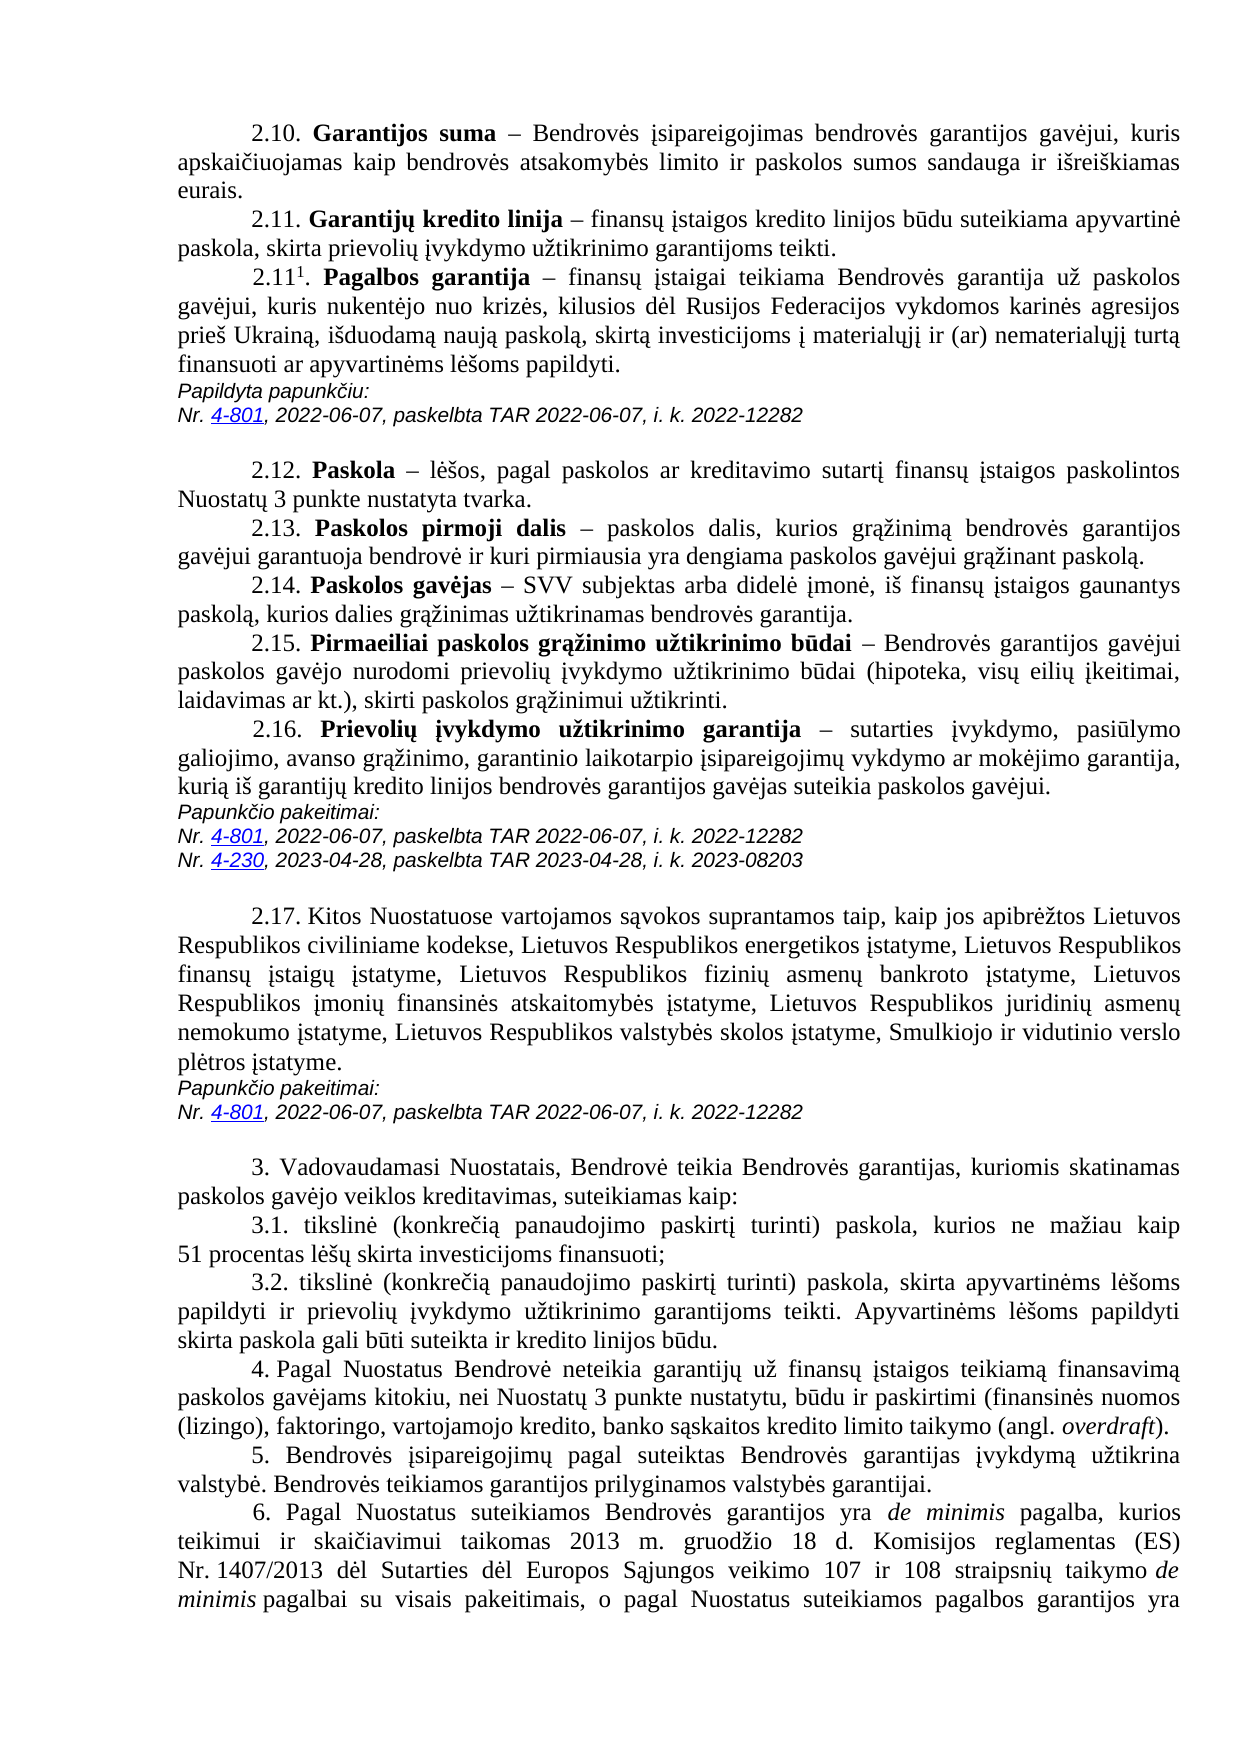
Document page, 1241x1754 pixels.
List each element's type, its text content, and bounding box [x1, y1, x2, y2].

text Nr. 4-801, 2022-06-07, paskelbta TAR 2022-06-07, i. k. 2022-12282 [177, 824, 1181, 848]
text 2.11. Garantijų kredito linija – finansų įstaigos kredito linijos būdu suteikiama apyvartinė paskola, skirta prievolių įvykdymo užtikrinimo garantijoms teikti. [177, 204, 1181, 262]
text Nr. 4-801, 2022-06-07, paskelbta TAR 2022-06-07, i. k. 2022-12282 [177, 402, 1181, 426]
text 2.10. Garantijos suma – Bendrovės įsipareigojimas bendrovės garantijos gavėjui, kuris apskaičiuojamas kaip bendrovės atsakomybės limito ir paskolos sumos sandauga ir išreiškiamas eurais. [177, 118, 1181, 204]
text 5. Bendrovės įsipareigojimų pagal suteiktas Bendrovės garantijas įvykdymą užtikrina valstybė. Bendrovės teikiamos garantijos prilyginamos valstybės garantijai. [177, 1440, 1181, 1497]
text 2.13. Paskolos pirmoji dalis – paskolos dalis, kurios grąžinimą bendrovės garantijos gavėjui garantuoja bendrovė ir kuri pirmiausia yra dengiama paskolos gavėjui grąžinant paskolą. [177, 513, 1181, 570]
text 2.14. Paskolos gavėjas – SVV subjektas arba didelė įmonė, iš finansų įstaigos gaunantys paskolą, kurios dalies grąžinimas užtikrinamas bendrovės garantija. [177, 570, 1181, 628]
text 4. Pagal Nuostatus Bendrovė neteikia garantijų už finansų įstaigos teikiamą finansavimą paskolos gavėjams kitokiu, nei Nuostatų 3 punkte nustatytu, būdu ir paskirtimi (finansinės nuomos (lizingo), faktoringo, vartojamojo kredito, banko sąskaitos kredito limito taikymo (angl. overdraft). [177, 1354, 1181, 1440]
text 3. Vadovaudamasi Nuostatais, Bendrovė teikia Bendrovės garantijas, kuriomis skatinamas paskolos gavėjo veiklos kreditavimas, suteikiamas kaip: [177, 1152, 1181, 1210]
text Nr. 4-230, 2023-04-28, paskelbta TAR 2023-04-28, i. k. 2023-08203 [177, 848, 1181, 872]
text 2.15. Pirmaeiliai paskolos grąžinimo užtikrinimo būdai – Bendrovės garantijos gavėjui paskolos gavėjo nurodomi prievolių įvykdymo užtikrinimo būdai (hipoteka, visų eilių įkeitimai, laidavimas ar kt.), skirti paskolos grąžinimui užtikrinti. [177, 628, 1181, 714]
text Papunkčio pakeitimai: [177, 1076, 1181, 1100]
text Papunkčio pakeitimai: [177, 800, 1181, 824]
text 3.1. tikslinė (konkrečią panaudojimo paskirtį turinti) paskola, kurios ne mažiau kaip 51 procentas lėšų skirta investicijoms finansuoti; [177, 1210, 1181, 1267]
text Papildyta papunkčiu: [177, 378, 1181, 402]
text 2.16. Prievolių įvykdymo užtikrinimo garantija – sutarties įvykdymo, pasiūlymo galiojimo, avanso grąžinimo, garantinio laikotarpio įsipareigojimų vykdymo ar mokėjimo garantija, kurią iš garantijų kredito linijos bendrovės garantijos gavėjas suteikia paskolos gavėjui. [177, 714, 1181, 800]
text 3.2. tikslinė (konkrečią panaudojimo paskirtį turinti) paskola, skirta apyvartinėms lėšoms papildyti ir prievolių įvykdymo užtikrinimo garantijoms teikti. Apyvartinėms lėšoms papildyti skirta paskola gali būti suteikta ir kredito linijos būdu. [177, 1267, 1181, 1354]
text 2.17. Kitos Nuostatuose vartojamos sąvokos suprantamos taip, kaip jos apibrėžtos Lietuvos Respublikos civiliniame kodekse, Lietuvos Respublikos energetikos įstatyme, Lietuvos Respublikos finansų įstaigų įstatyme, Lietuvos Respublikos fizinių asmenų bankroto įstatyme, Lietuvos Respublikos įmonių finansinės atskaitomybės įstatyme, Lietuvos Respublikos juridinių asmenų nemokumo įstatyme, Lietuvos Respublikos valstybės skolos įstatyme, Smulkiojo ir vidutinio verslo plėtros įstatyme. [177, 901, 1181, 1076]
text 6. Pagal Nuostatus suteikiamos Bendrovės garantijos yra de minimis pagalba, kurios teikimui ir skaičiavimui taikomas 2013 m. gruodžio 18 d. Komisijos reglamentas (ES) Nr. 1407/2013 dėl Sutarties dėl Europos Sąjungos veikimo 107 ir 108 straipsnių taikymo de minimis pagalbai su visais pakeitimais, o pagal Nuostatus suteikiamos pagalbos garantijos yra [177, 1497, 1181, 1612]
text Nr. 4-801, 2022-06-07, paskelbta TAR 2022-06-07, i. k. 2022-12282 [177, 1100, 1181, 1124]
text 2.111. Pagalbos garantija – finansų įstaigai teikiama Bendrovės garantija už paskolos gavėjui, kuris nukentėjo nuo krizės, kilusios dėl Rusijos Federacijos vykdomos karinės agresijos prieš Ukrainą, išduodamą naują paskolą, skirtą investicijoms į materialųjį ir (ar) nematerialųjį turtą finansuoti ar apyvartinėms lėšoms papildyti. [177, 262, 1181, 378]
text 2.12. Paskola – lėšos, pagal paskolos ar kreditavimo sutartį finansų įstaigos paskolintos Nuostatų 3 punkte nustatyta tvarka. [177, 455, 1181, 513]
